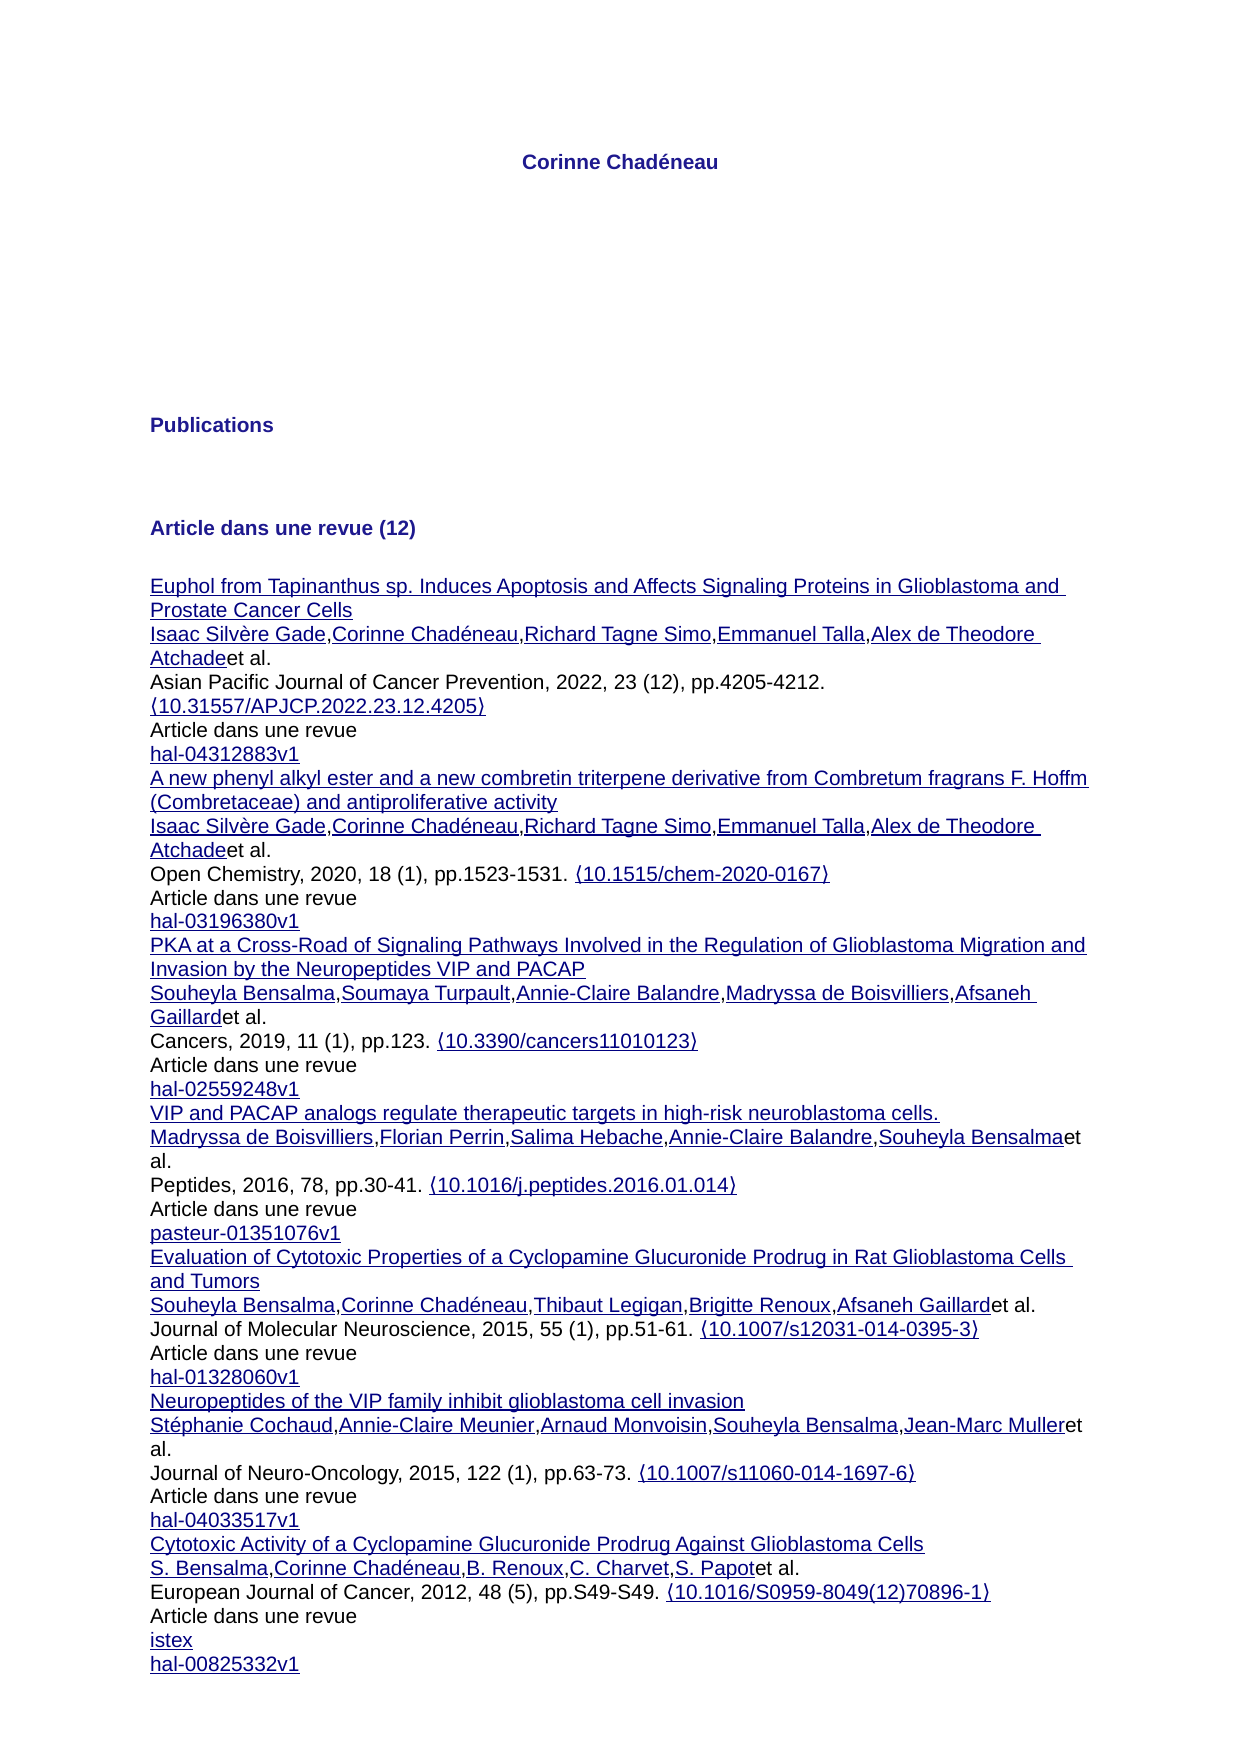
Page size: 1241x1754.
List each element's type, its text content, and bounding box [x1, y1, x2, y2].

table_cell Cytotoxic Activity of a Cyclopamine Glucuronide Prodrug Against Glioblastoma Cells S. Bensalma,Corinne Chadéneau,B. Renoux,C. Charvet,S. Papotet al. European Journal of Cancer, 2012, 48 (5), pp.S49-S49. ⟨10.1016/S0959-8049(12)70896-1⟩ Article dans une revue istex hal-00825332v1 [150, 1532, 1090, 1676]
table_cell VIP and PACAP analogs regulate therapeutic targets in high-risk neuroblastoma cells. Madryssa de Boisvilliers,Florian Perrin,Salima Hebache,Annie-Claire Balandre,Souheyla Bensalmaet al. Peptides, 2016, 78, pp.30-41. ⟨10.1016/j.peptides.2016.01.014⟩ Article dans une revue pasteur-01351076v1 [150, 1101, 1090, 1245]
subtitle Publications [150, 412, 1090, 436]
subtitle Article dans une revue (12) [150, 516, 1090, 539]
table_header Euphol from Tapinanthus sp. Induces Apoptosis and Affects Signaling Proteins in Glioblastoma and Prostate Cancer Cells Isaac Silvère Gade,Corinne Chadéneau,Richard Tagne Simo,Emmanuel Talla,Alex de Theodore Atchadeet al. Asian Pacific Journal of Cancer Prevention, 2022, 23 (12), pp.4205-4212. ⟨10.31557/APJCP.2022.23.12.4205⟩ Article dans une revue hal-04312883v1 [150, 574, 1090, 766]
subtitle Corinne Chadéneau [150, 150, 1090, 174]
table_cell Neuropeptides of the VIP family inhibit glioblastoma cell invasion Stéphanie Cochaud,Annie-Claire Meunier,Arnaud Monvoisin,Souheyla Bensalma,Jean-Marc Mulleret al. Journal of Neuro-Oncology, 2015, 122 (1), pp.63-73. ⟨10.1007/s11060-014-1697-6⟩ Article dans une revue hal-04033517v1 [150, 1389, 1090, 1532]
table_cell Evaluation of Cytotoxic Properties of a Cyclopamine Glucuronide Prodrug in Rat Glioblastoma Cells and Tumors Souheyla Bensalma,Corinne Chadéneau,Thibaut Legigan,Brigitte Renoux,Afsaneh Gaillardet al. Journal of Molecular Neuroscience, 2015, 55 (1), pp.51-61. ⟨10.1007/s12031-014-0395-3⟩ Article dans une revue hal-01328060v1 [150, 1245, 1090, 1388]
table_cell PKA at a Cross-Road of Signaling Pathways Involved in the Regulation of Glioblastoma Migration and Invasion by the Neuropeptides VIP and PACAP Souheyla Bensalma,Soumaya Turpault,Annie-Claire Balandre,Madryssa de Boisvilliers,Afsaneh Gaillardet al. Cancers, 2019, 11 (1), pp.123. ⟨10.3390/cancers11010123⟩ Article dans une revue hal-02559248v1 [150, 933, 1090, 1101]
table_cell A new phenyl alkyl ester and a new combretin triterpene derivative from Combretum fragrans F. Hoffm (Combretaceae) and antiproliferative activity Isaac Silvère Gade,Corinne Chadéneau,Richard Tagne Simo,Emmanuel Talla,Alex de Theodore Atchadeet al. Open Chemistry, 2020, 18 (1), pp.1523-1531. ⟨10.1515/chem-2020-0167⟩ Article dans une revue hal-03196380v1 [150, 766, 1090, 933]
